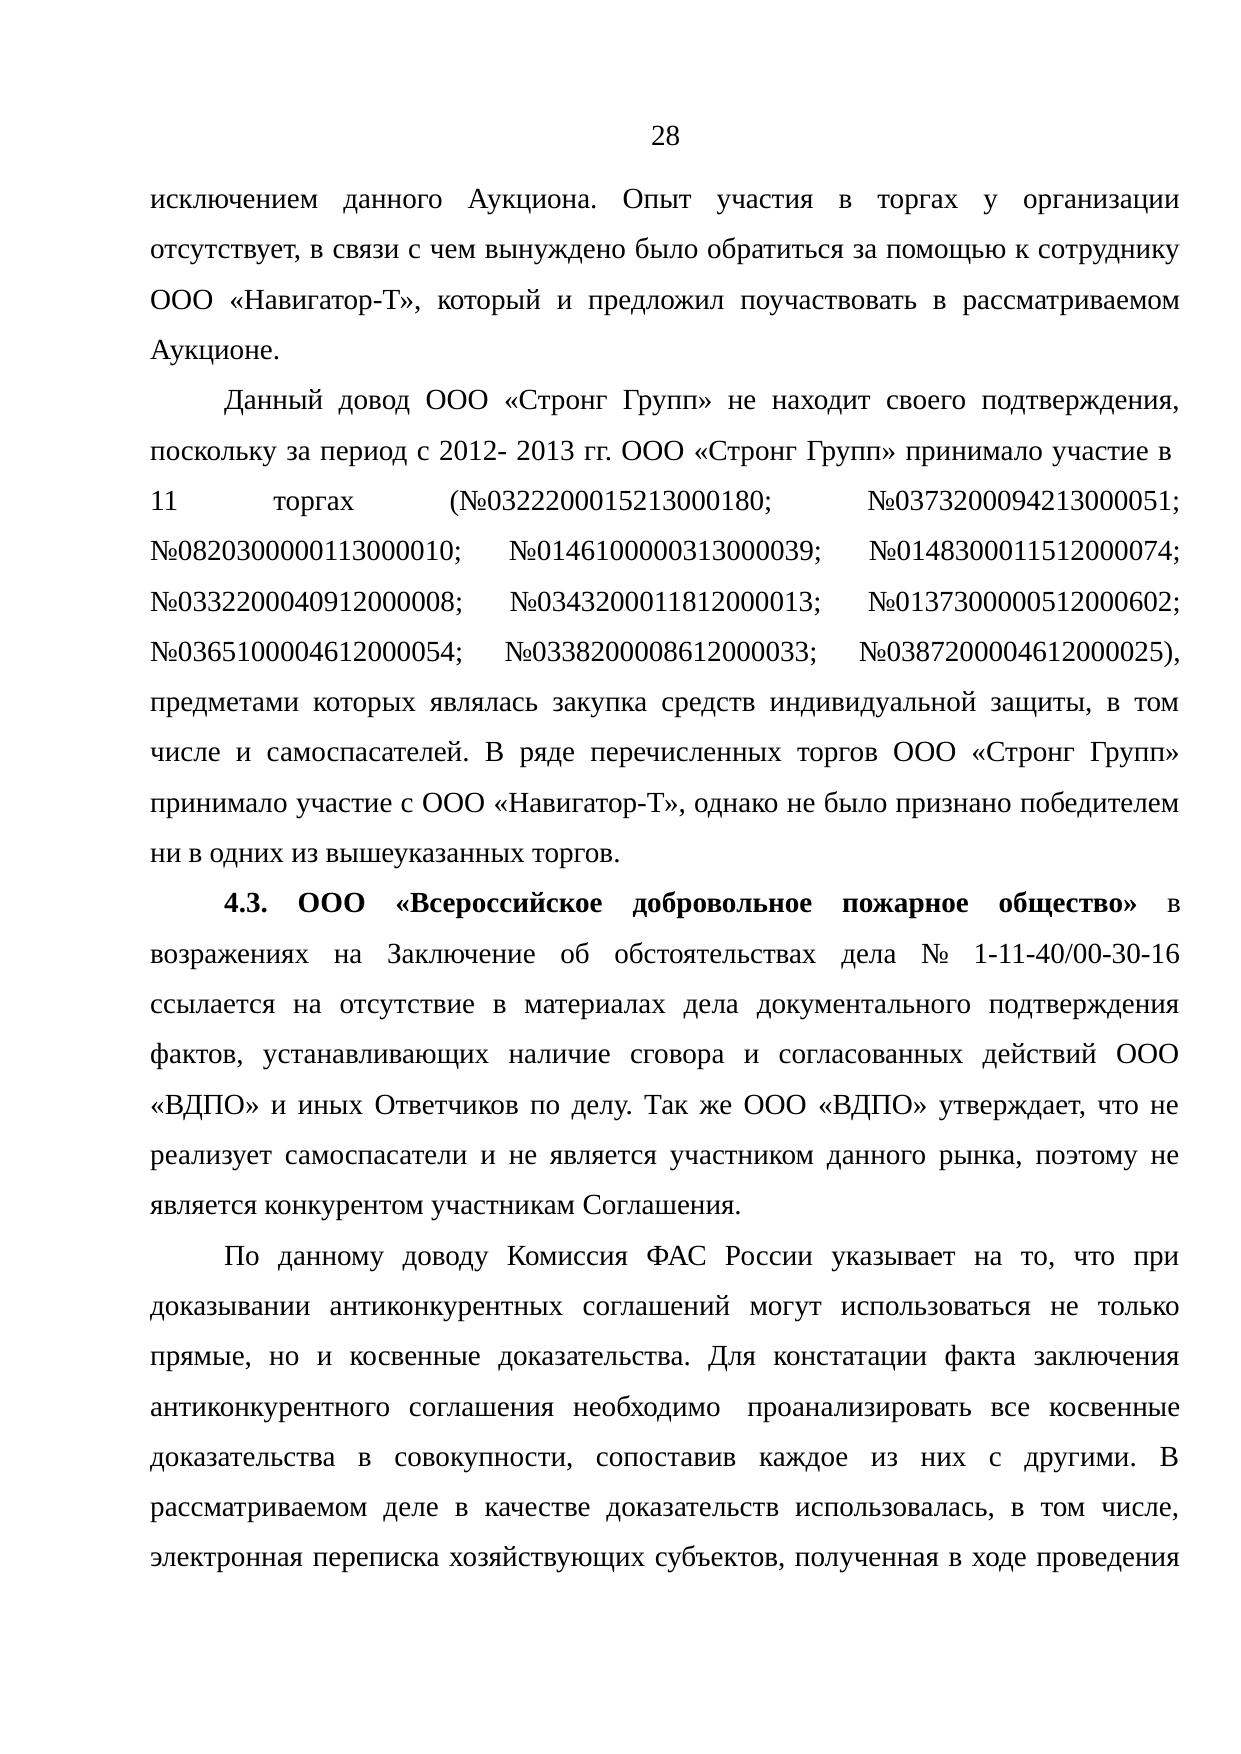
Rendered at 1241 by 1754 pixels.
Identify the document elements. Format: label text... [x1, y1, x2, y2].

text Данный довод ООО «Стронг Групп» не находит своего подтверждения, поскольку за период с 2012- 2013 гг. ООО «Стронг Групп» принимало участие в 11 торгах (№0322200015213000180; №0373200094213000051; №0820300000113000010; №0146100000313000039; №0148300011512000074; №0332200040912000008; №0343200011812000013; №0137300000512000602; №0365100004612000054; №0338200008612000033; №0387200004612000025), предметами которых являлась закупка средств индивидуальной защиты, в том числе и самоспасателей. В ряде перечисленных торгов ООО «Стронг Групп» принимало участие с ООО «Навигатор-Т», однако не было признано победителем ни в одних из вышеуказанных торгов. [150, 382, 1181, 869]
text 4.3. ООО «Всероссийское добровольное пожарное общество» в возражениях на Заключение об обстоятельствах дела № 1-11-40/00-30-16 ссылается на отсутствие в материалах дела документального подтверждения фактов, устанавливающих наличие сговора и согласованных действий ООО «ВДПО» и иных Ответчиков по делу. Так же ООО «ВДПО» утверждает, что не реализует самоспасатели и не является участником данного рынка, поэтому не является конкурентом участникам Соглашения. [150, 886, 1181, 1221]
text По данному доводу Комиссия ФАС России указывает на то, что при доказывании антиконкурентных соглашений могут использоваться не только прямые, но и косвенные доказательства. Для констатации факта заключения антиконкурентного соглашения необходимо проанализировать все косвенные доказательства в совокупности, сопоставив каждое из них с другими. В рассматриваемом деле в качестве доказательств использовалась, в том числе, электронная переписка хозяйствующих субъектов, полученная в ходе проведения [150, 1238, 1181, 1573]
text исключением данного Аукциона. Опыт участия в торгах у организации отсутствует, в связи с чем вынуждено было обратиться за помощью к сотруднику ООО «Навигатор-Т», который и предложил поучаствовать в рассматриваемом Аукционе. [150, 181, 1181, 366]
